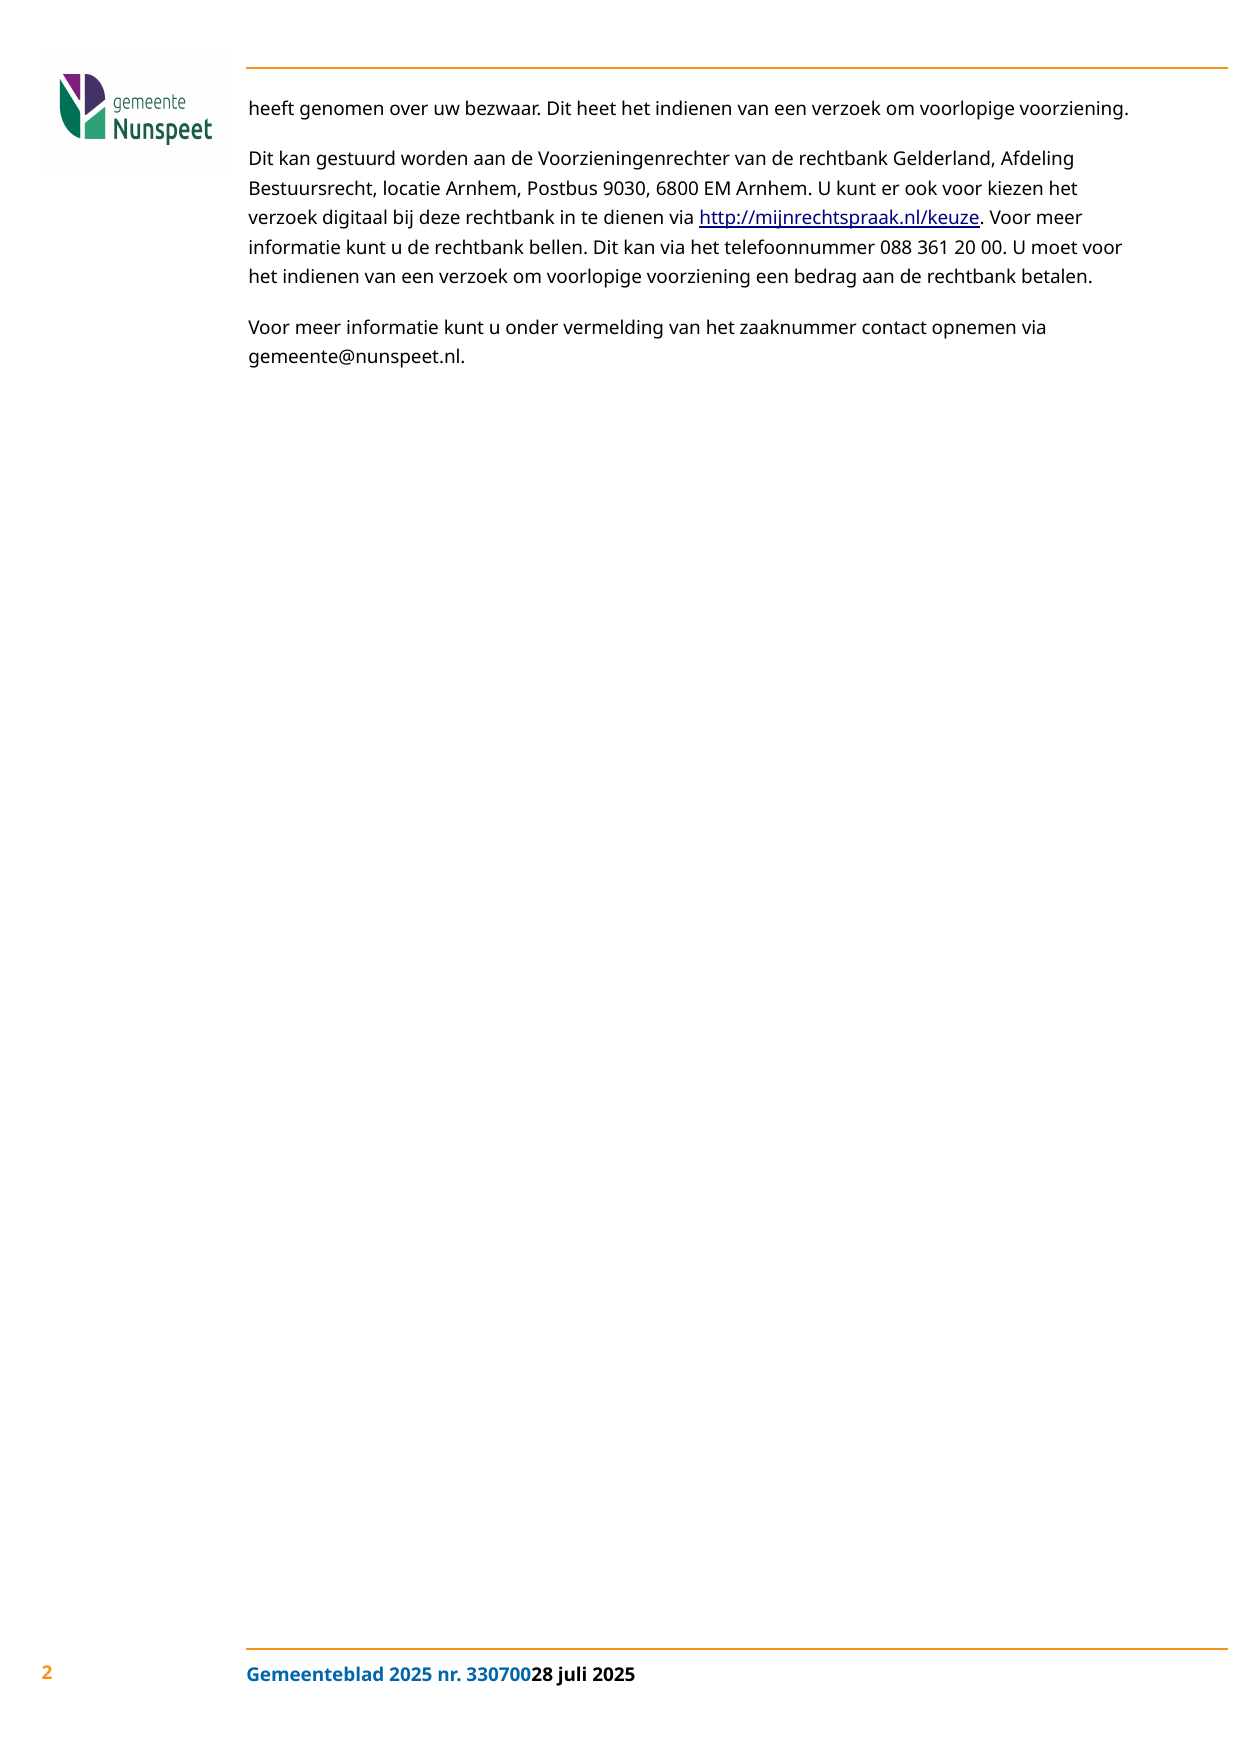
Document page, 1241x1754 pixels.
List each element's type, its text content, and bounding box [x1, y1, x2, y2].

picture [41, 47, 231, 172]
text Voor meer informatie kunt u onder vermelding van het zaaknummer contact opnemen via gemeente@nunspeet.nl. [248, 314, 1152, 369]
text Dit kan gestuurd worden aan de Voorzieningenrechter van de rechtbank Gelderland, Afdeling Bestuursrecht, locatie Arnhem, Postbus 9030, 6800 EM Arnhem. U kunt er ook voor kiezen het verzoek digitaal bij deze rechtbank in te dienen via http://mijnrechtspraak.nl/keuze. Voor meer informatie kunt u de rechtbank bellen. Dit kan via het telefoonnummer 088 361 20 00. U moet voor het indienen van een verzoek om voorlopige voorziening een bedrag aan de rechtbank betalen. [248, 145, 1152, 289]
text heeft genomen over uw bezwaar. Dit heet het indienen van een verzoek om voorlopige voorziening. [248, 95, 1152, 121]
